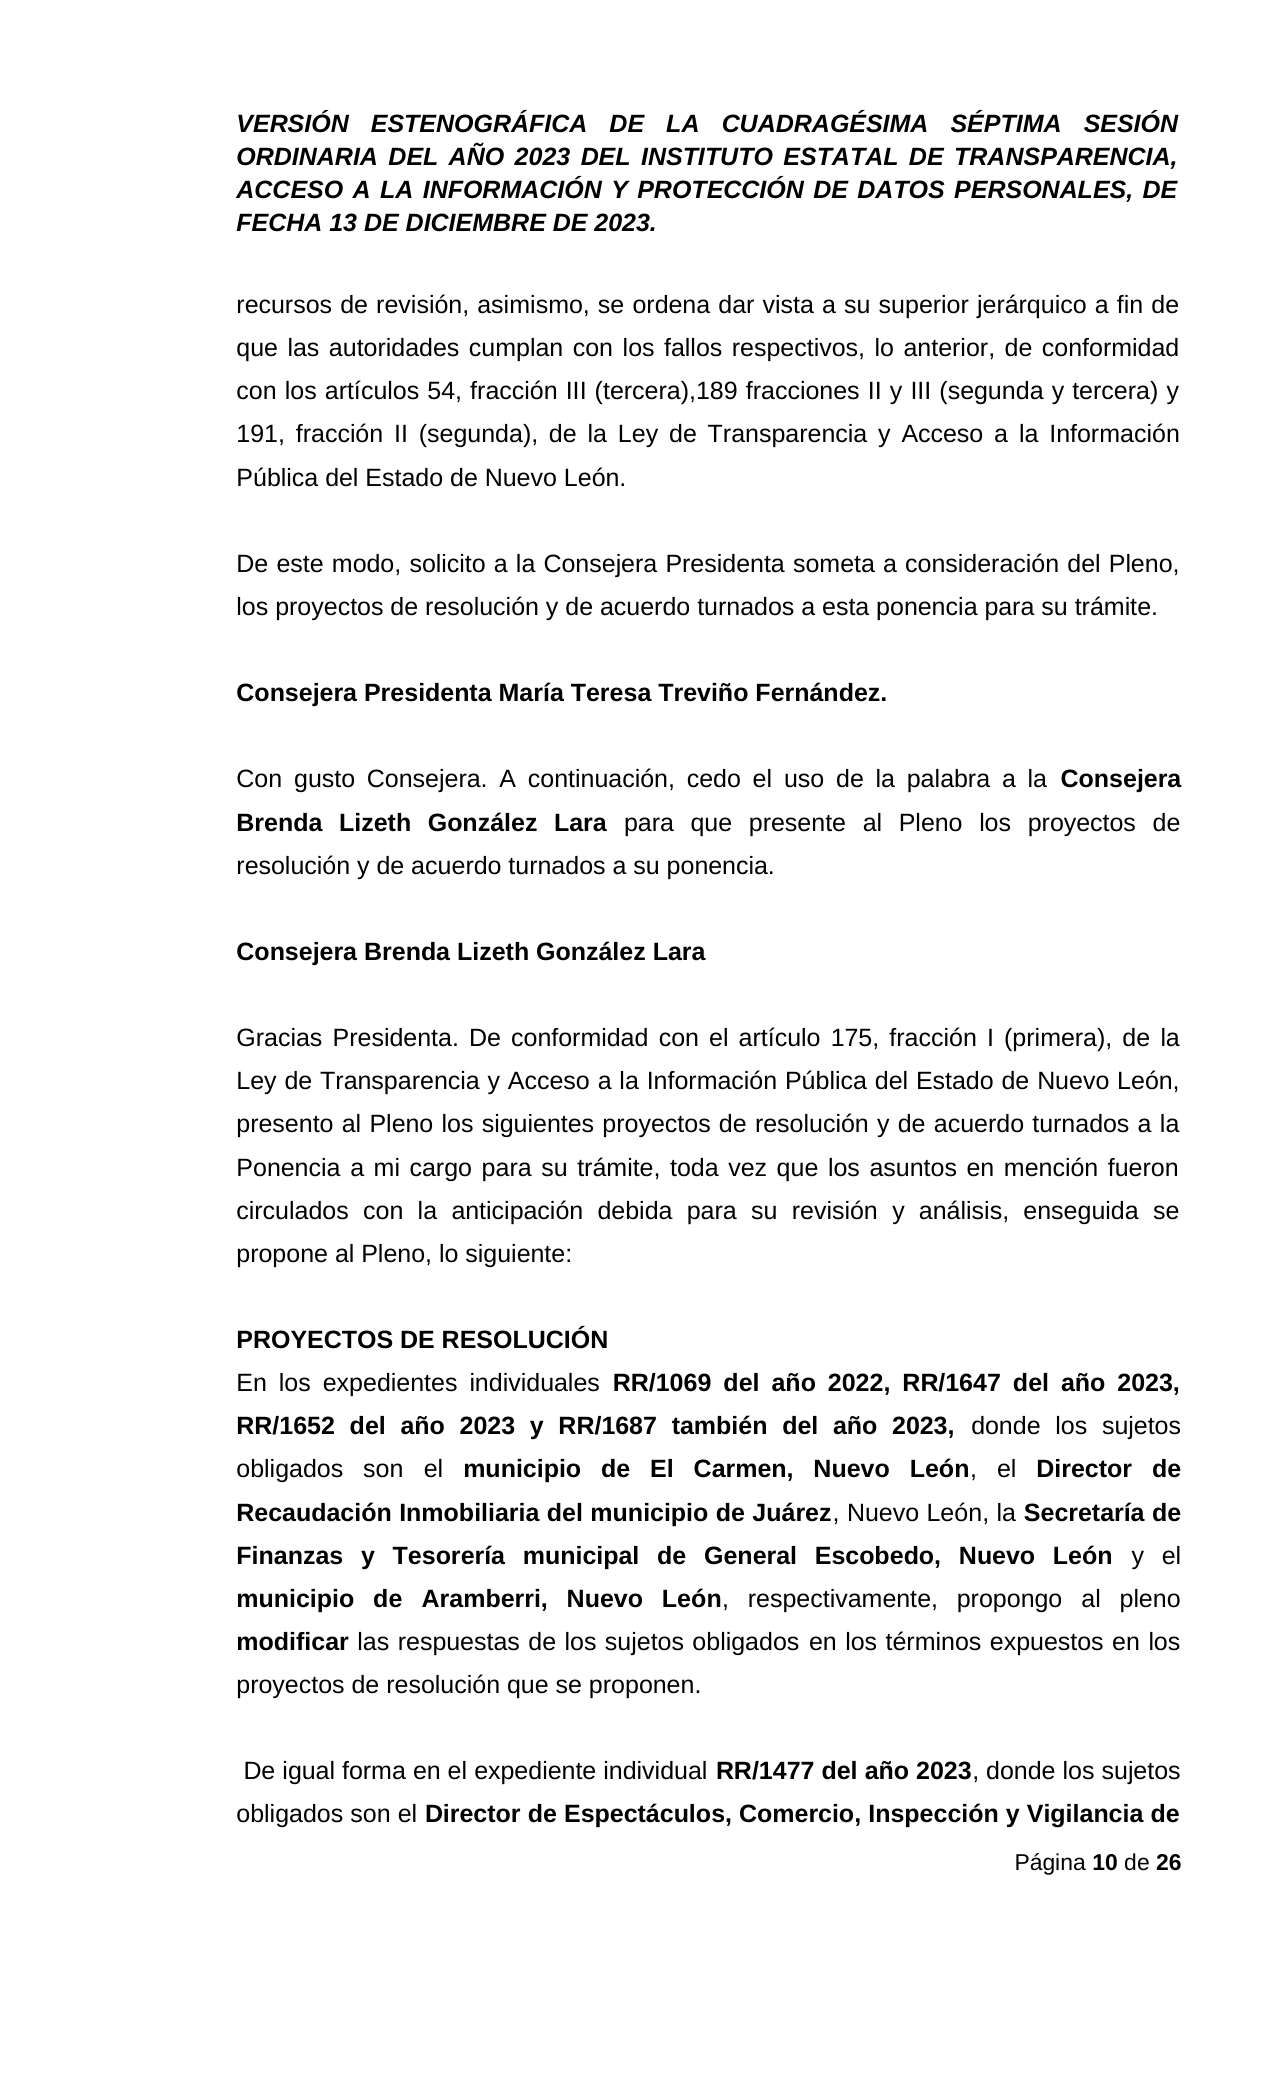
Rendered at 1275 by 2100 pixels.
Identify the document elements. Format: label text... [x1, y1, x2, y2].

text recursos de revisión, asimismo, se ordena dar vista a su superior jerárquico a fin de que las autoridades cumplan con los fallos respectivos, lo anterior, de conformidad con los artículos 54, fracción III (tercera),189 fracciones II y III (segunda y tercera) y 191, fracción II (segunda), de la Ley de Transparencia y Acceso a la Información Pública del Estado de Nuevo León. [236, 290, 1181, 491]
text Gracias Presidenta. De conformidad con el artículo 175, fracción I (primera), de la Ley de Transparencia y Acceso a la Información Pública del Estado de Nuevo León, presento al Pleno los siguientes proyectos de resolución y de acuerdo turnados a la Ponencia a mi cargo para su trámite, toda vez que los asuntos en mención fueron circulados con la anticipación debida para su revisión y análisis, enseguida se propone al Pleno, lo siguiente: [236, 1023, 1181, 1268]
text Consejera Brenda Lizeth González Lara [236, 937, 1181, 966]
text De igual forma en el expediente individual RR/1477 del año 2023, donde los sujetos obligados son el Director de Espectáculos, Comercio, Inspección y Vigilancia de [236, 1756, 1181, 1828]
text Con gusto Consejera. A continuación, cedo el uso de la palabra a la Consejera Brenda Lizeth González Lara para que presente al Pleno los proyectos de resolución y de acuerdo turnados a su ponencia. [236, 764, 1181, 879]
text De este modo, solicito a la Consejera Presidenta someta a consideración del Pleno, los proyectos de resolución y de acuerdo turnados a esta ponencia para su trámite. [236, 549, 1181, 621]
text PROYECTOS DE RESOLUCIÓN [236, 1325, 1181, 1354]
text Consejera Presidenta María Teresa Treviño Fernández. [236, 678, 1181, 707]
text En los expedientes individuales RR/1069 del año 2022, RR/1647 del año 2023, RR/1652 del año 2023 y RR/1687 también del año 2023, donde los sujetos obligados son el municipio de El Carmen, Nuevo León, el Director de Recaudación Inmobiliaria del municipio de Juárez, Nuevo León, la Secretaría de Finanzas y Tesorería municipal de General Escobedo, Nuevo León y el municipio de Aramberri, Nuevo León, respectivamente, propongo al pleno modificar las respuestas de los sujetos obligados en los términos expuestos en los proyectos de resolución que se proponen. [236, 1368, 1181, 1699]
